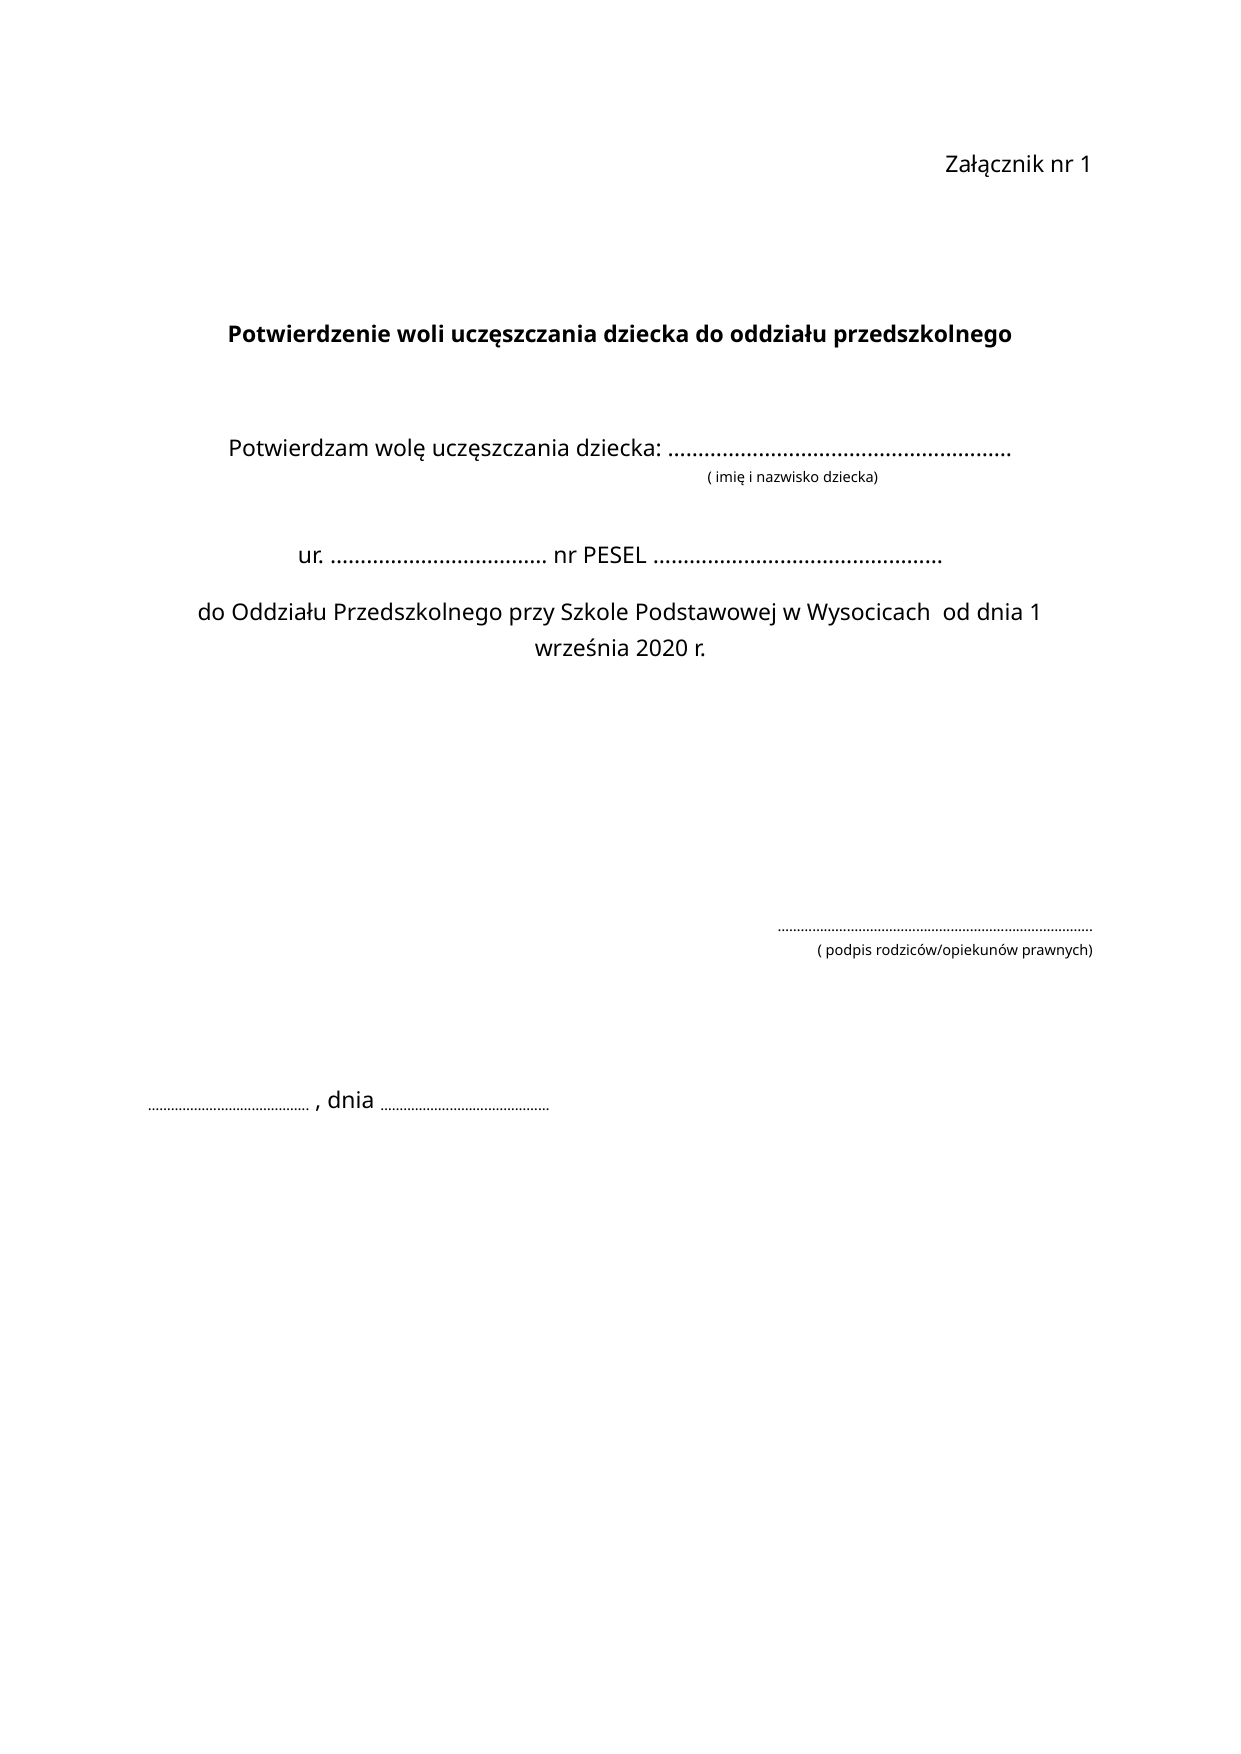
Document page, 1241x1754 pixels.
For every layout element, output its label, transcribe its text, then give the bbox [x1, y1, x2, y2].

text ( imię i nazwisko dziecka) [516, 467, 1093, 499]
text Potwierdzam wolę uczęszczania dziecka: ………………………………………………… [148, 431, 1093, 463]
text ( podpis rodziców/opiekunów prawnych) [148, 940, 1093, 972]
text ……………………………..……. , dnia ………………………..…………… [148, 1084, 1093, 1115]
text ur. ……………………………… nr PESEL ………………………………………… [148, 539, 1093, 571]
text Potwierdzenie woli uczęszczania dziecka do oddziału przedszkolnego [148, 318, 1093, 349]
text Załącznik nr 1 [148, 148, 1093, 179]
text do Oddziału Przedszkolnego przy Szkole Podstawowej w Wysocicach od dnia 1 września 2020 r. [148, 596, 1093, 663]
text …………………………………………..………………………….. [148, 904, 1093, 936]
